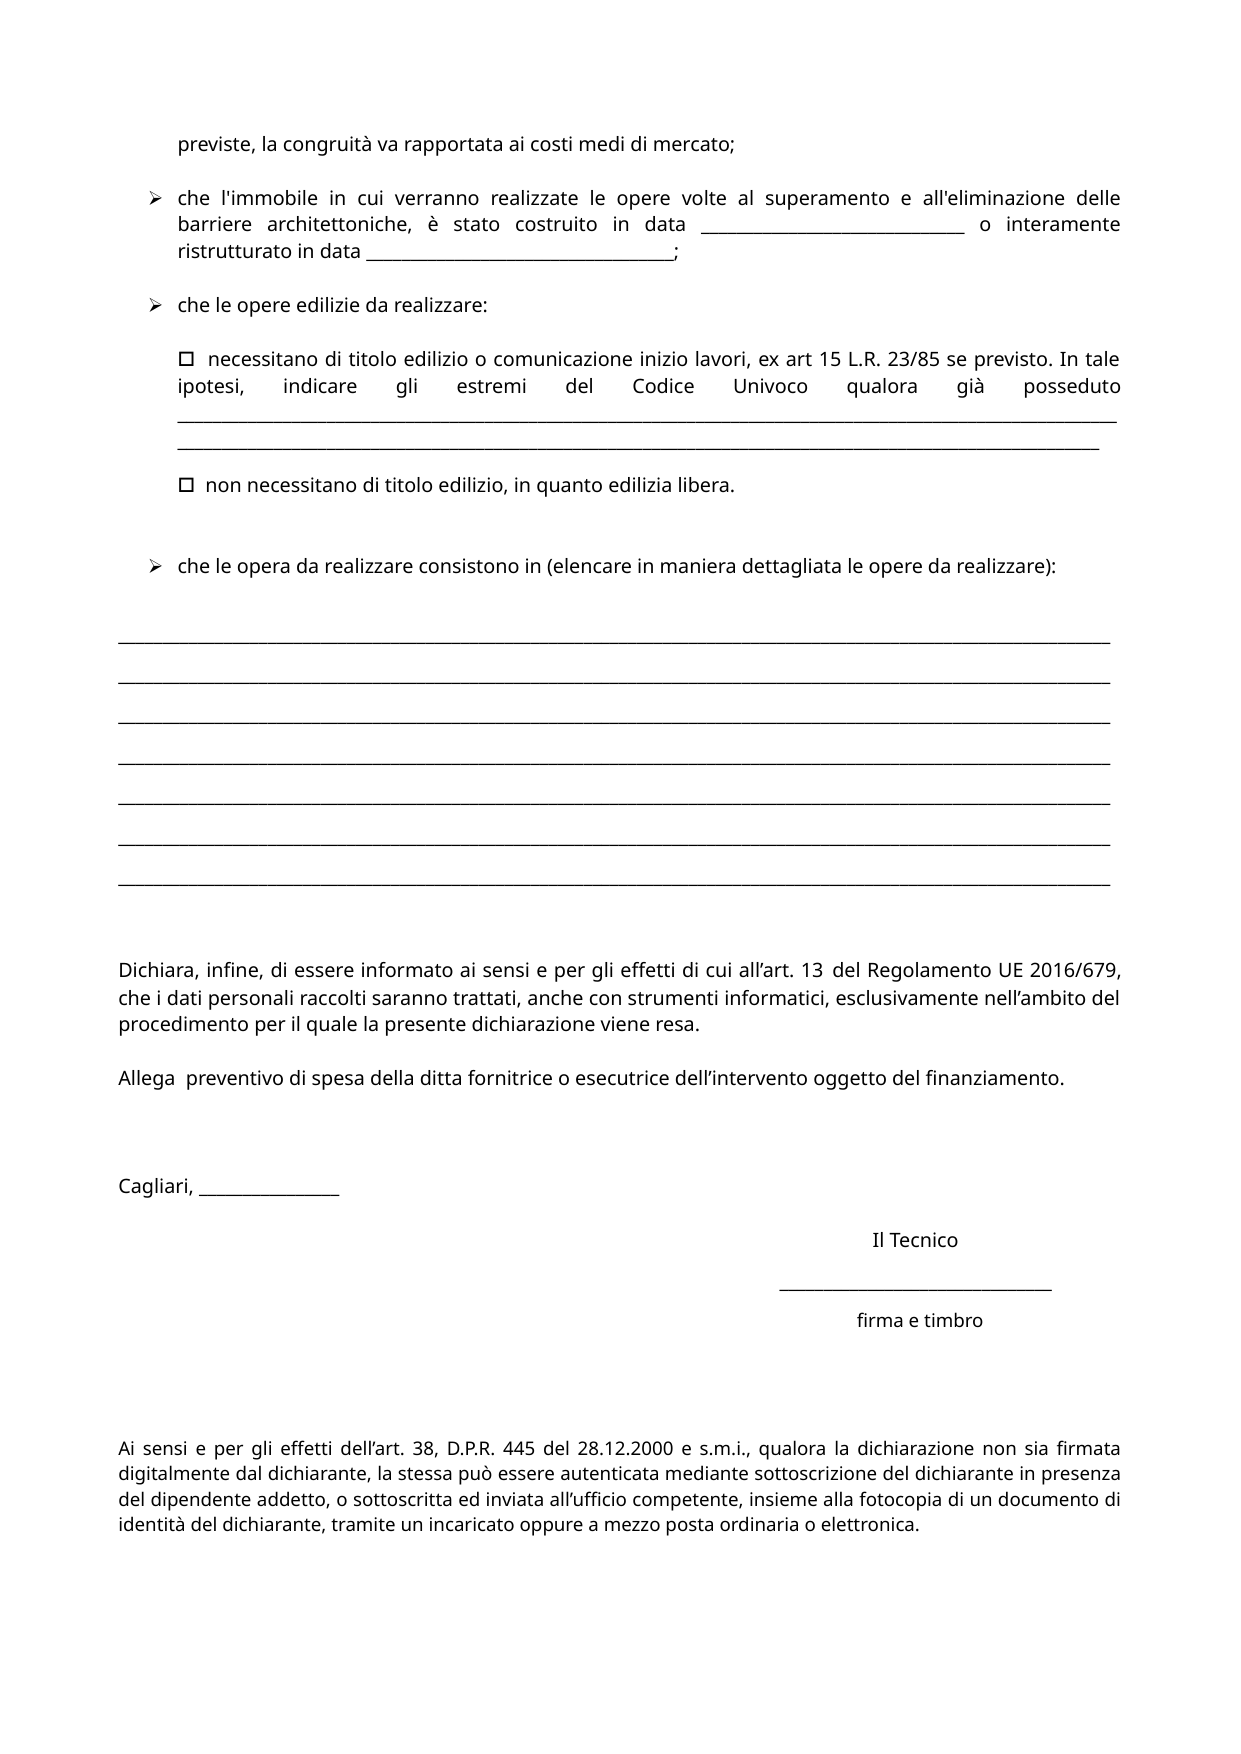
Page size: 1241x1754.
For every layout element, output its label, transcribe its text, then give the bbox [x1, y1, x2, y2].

text Il Tecnico [709, 1227, 1122, 1253]
list che l'immobile in cui verranno realizzate le opere volte al superamento e all'eliminazione delle barriere architettoniche, è stato costruito in data ______________________________ o interamente ristrutturato in data ___________________________________; [148, 184, 1122, 265]
list che le opera da realizzare consistono in (elencare in maniera dettagliata le opere da realizzare): [148, 552, 1122, 579]
text Cagliari, ________________ [118, 1173, 1122, 1199]
list previste, la congruità va rapportata ai costi medi di mercato; [148, 130, 1122, 157]
text Dichiara, infine, di essere informato ai sensi e per gli effetti di cui all’art. 13 del Regolamento UE 2016/679, che i dati personali raccolti saranno trattati, anche con strumenti informatici, esclusivamente nell’ambito del procedimento per il quale la presente dichiarazione viene resa. [118, 957, 1122, 1038]
text _______________________________ [709, 1267, 1122, 1294]
list □ necessitano di titolo edilizio o comunicazione inizio lavori, ex art 15 L.R. 23/85 se previsto. In tale ipotesi, indicare gli estremi del Codice Univoco qualora già posseduto ____________________________________________________________________________________________________________________________________________________________________________________________________________________ [148, 346, 1122, 453]
text _________________________________________________________________________________________________________________ _________________________________________________________________________________________________________________ _________________________________________________________________________________________________________________ _________________________________________________________________________________________________________________ _________________________________________________________________________________________________________________ _________________________________________________________________________________________________________________ _________________________________________________________________________________________________________________ [118, 579, 1122, 889]
list che le opere edilizie da realizzare: [148, 292, 1122, 319]
text firma e timbro [118, 1307, 1122, 1333]
text Ai sensi e per gli effetti dell’art. 38, D.P.R. 445 del 28.12.2000 e s.m.i., qualora la dichiarazione non sia firmata digitalmente dal dichiarante, la stessa può essere autenticata mediante sottoscrizione del dichiarante in presenza del dipendente addetto, o sottoscritta ed inviata all’ufficio competente, insieme alla fotocopia di un documento di identità del dichiarante, tramite un incaricato oppure a mezzo posta ordinaria o elettronica. [118, 1435, 1122, 1537]
list □ non necessitano di titolo edilizio, in quanto edilizia libera. [148, 472, 1122, 498]
text Allega preventivo di spesa della ditta fornitrice o esecutrice dell’intervento oggetto del finanziamento. [118, 1065, 1122, 1092]
